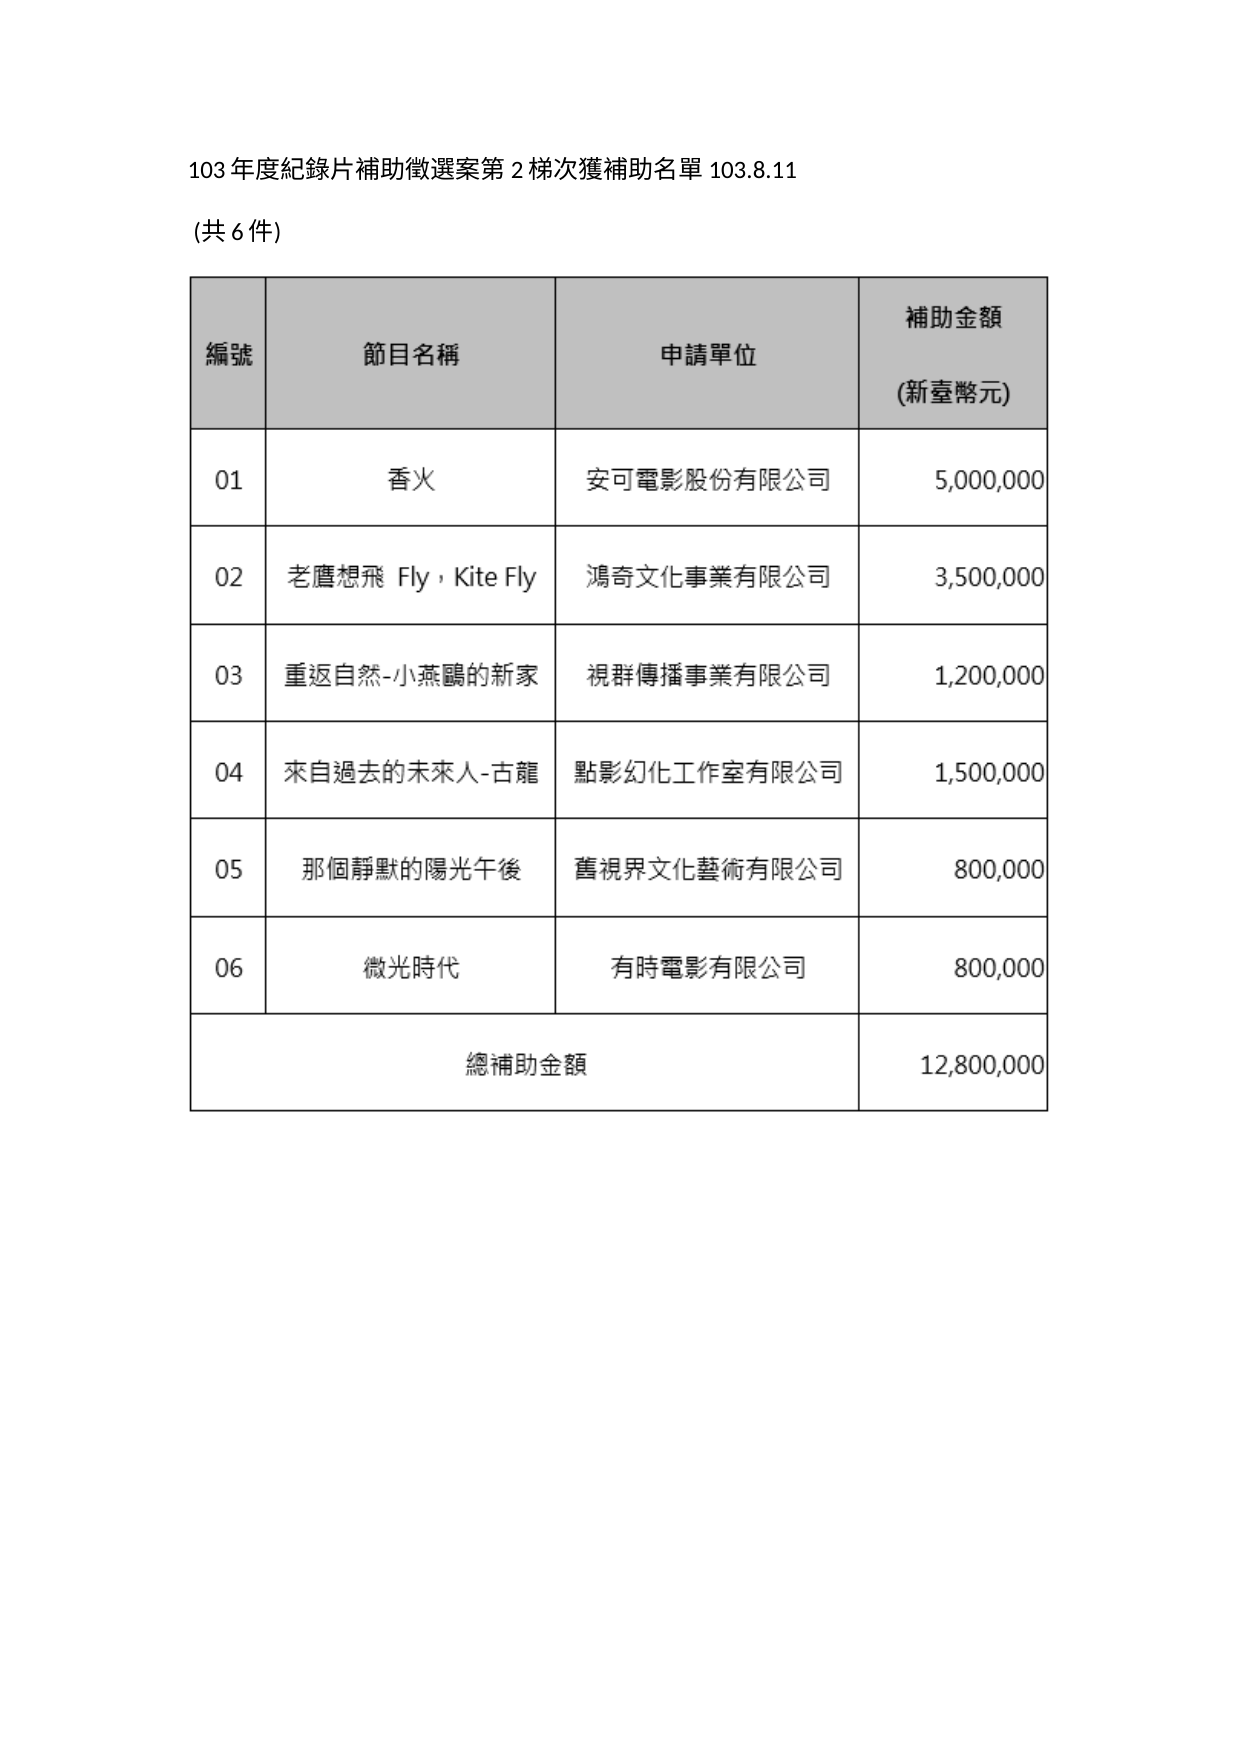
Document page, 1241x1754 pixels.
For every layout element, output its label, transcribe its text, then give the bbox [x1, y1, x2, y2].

picture [187, 272, 1053, 1118]
text 103年度紀錄片補助徵選案第2梯次獲補助名單103.8.11 [187, 150, 1053, 186]
text (共6件) [187, 211, 1053, 272]
